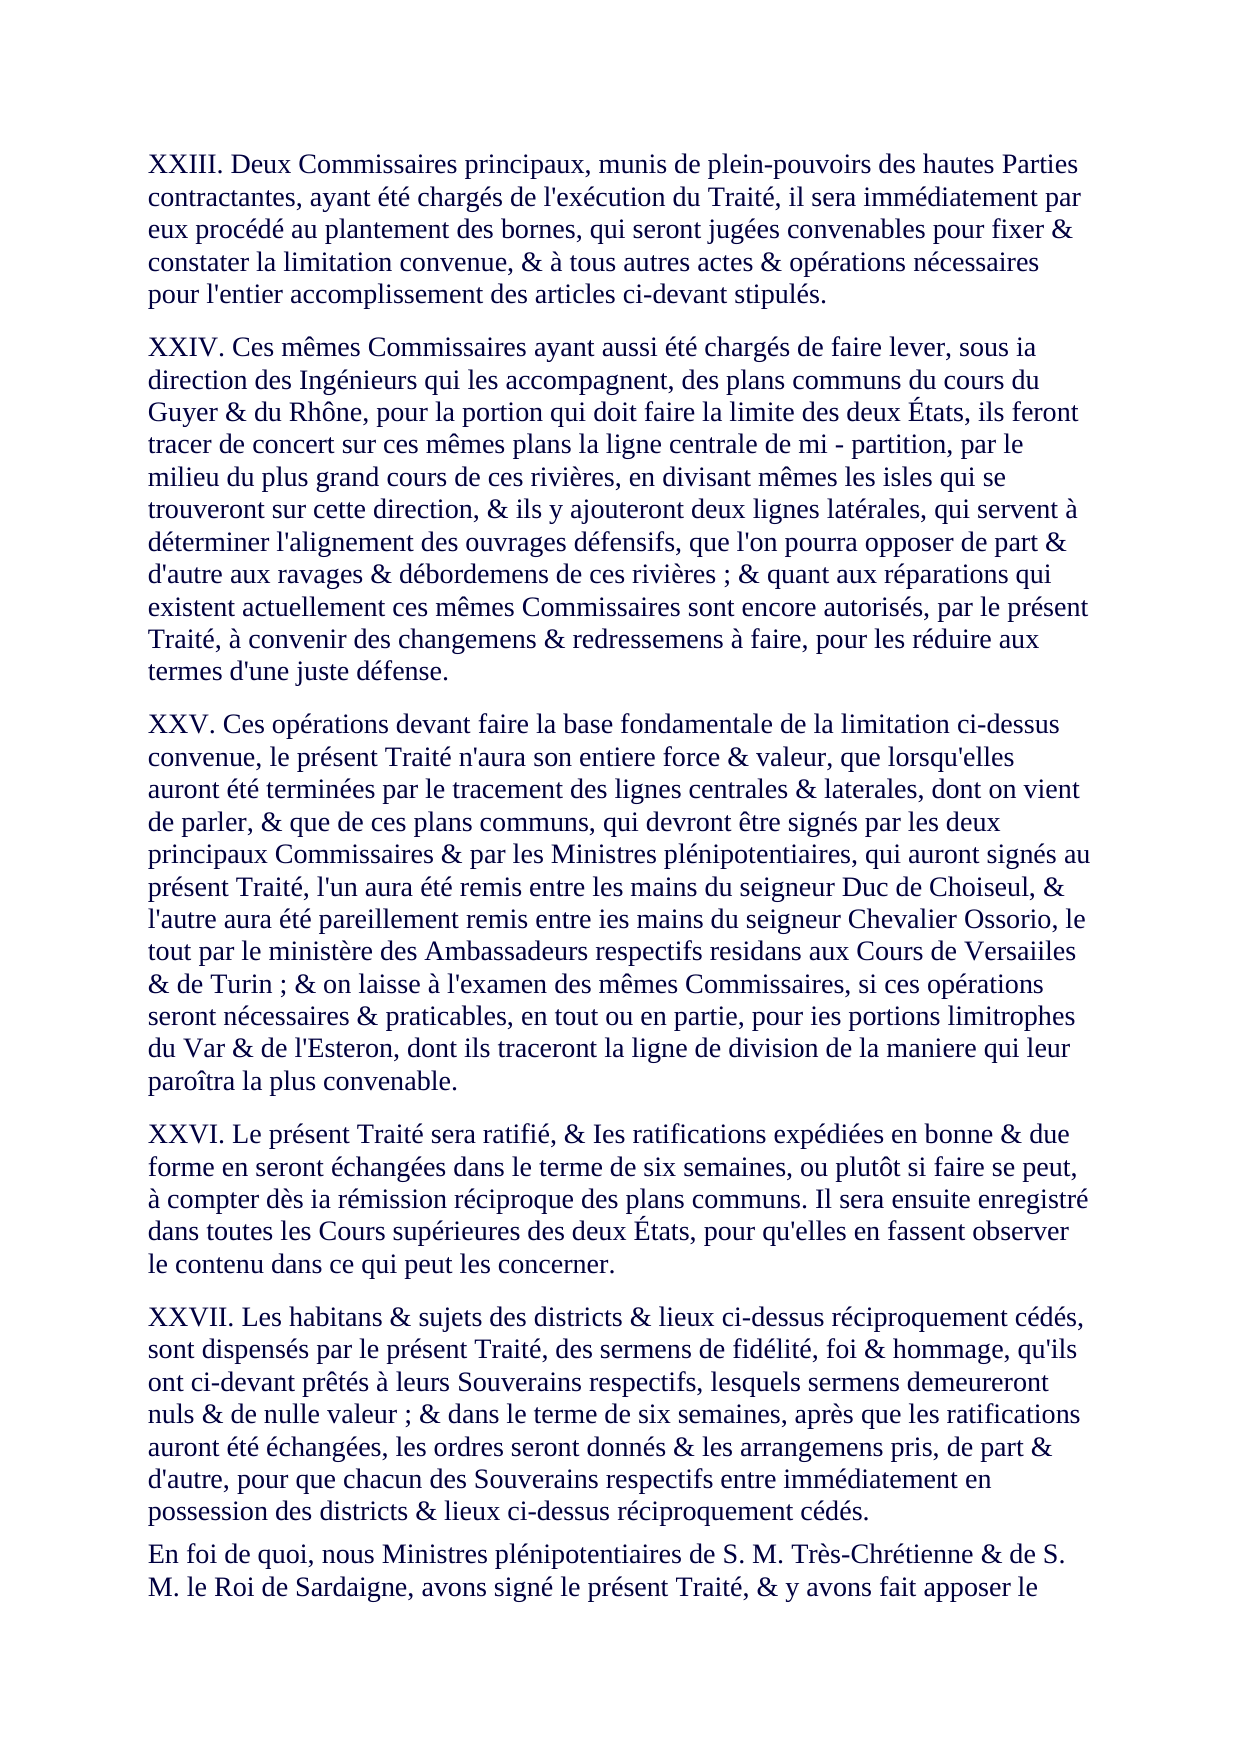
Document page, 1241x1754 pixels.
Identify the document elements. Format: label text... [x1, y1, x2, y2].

text XXV. Ces opérations devant faire la base fondamentale de la limitation ci-dessus convenue, le présent Traité n'aura son entiere force & valeur, que lorsqu'elles auront été terminées par le tracement des lignes centrales & laterales, dont on vient de parler, & que de ces plans communs, qui devront être signés par les deux principaux Commissaires & par les Ministres plénipotentiaires, qui auront signés au présent Traité, l'un aura été remis entre les mains du seigneur Duc de Choiseul, & l'autre aura été pareillement remis entre ies mains du seigneur Chevalier Ossorio, le tout par le ministère des Ambassadeurs respectifs residans aux Cours de Versaiiles & de Turin ; & on laisse à l'examen des mêmes Commissaires, si ces opérations seront nécessaires & praticables, en tout ou en partie, pour ies portions limitrophes du Var & de l'Esteron, dont ils traceront la ligne de division de la maniere qui leur paroîtra la plus convenable. [148, 708, 1093, 1096]
text En foi de quoi, nous Ministres plénipotentiaires de S. M. Très-Chrétienne & de S. M. le Roi de Sardaigne, avons signé le présent Traité, & y avons fait apposer le [148, 1537, 1093, 1602]
text XXVII. Les habitans & sujets des districts & lieux ci-dessus réciproquement cédés, sont dispensés par le présent Traité, des sermens de fidélité, foi & hommage, qu'ils ont ci-devant prêtés à leurs Souverains respectifs, lesquels sermens demeureront nuls & de nulle valeur ; & dans le terme de six semaines, après que les ratifications auront été échangées, les ordres seront donnés & les arrangemens pris, de part & d'autre, pour que chacun des Souverains respectifs entre immédiatement en possession des districts & lieux ci-dessus réciproquement cédés. [148, 1300, 1093, 1527]
text XXIV. Ces mêmes Commissaires ayant aussi été chargés de faire lever, sous ia direction des Ingénieurs qui les accompagnent, des plans communs du cours du Guyer & du Rhône, pour la portion qui doit faire la limite des deux États, ils feront tracer de concert sur ces mêmes plans la ligne centrale de mi - partition, par le milieu du plus grand cours de ces rivières, en divisant mêmes les isles qui se trouveront sur cette direction, & ils y ajouteront deux lignes latérales, qui servent à déterminer l'alignement des ouvrages défensifs, que l'on pourra opposer de part & d'autre aux ravages & débordemens de ces rivières ; & quant aux réparations qui existent actuellement ces mêmes Commissaires sont encore autorisés, par le présent Traité, à convenir des changemens & redressemens à faire, pour les réduire aux termes d'une juste défense. [148, 330, 1093, 687]
text XXVI. Le présent Traité sera ratifié, & Ies ratifications expédiées en bonne & due forme en seront échangées dans le terme de six semaines, ou plutôt si faire se peut, à compter dès ia rémission réciproque des plans communs. Il sera ensuite enregistré dans toutes les Cours supérieures des deux États, pour qu'elles en fassent observer le contenu dans ce qui peut les concerner. [148, 1117, 1093, 1279]
text XXIII. Deux Commissaires principaux, munis de plein-pouvoirs des hautes Parties contractantes, ayant été chargés de l'exécution du Traité, il sera immédiatement par eux procédé au plantement des bornes, qui seront jugées convenables pour fixer & constater la limitation convenue, & à tous autres actes & opérations nécessaires pour l'entier accomplissement des articles ci-devant stipulés. [148, 148, 1093, 309]
